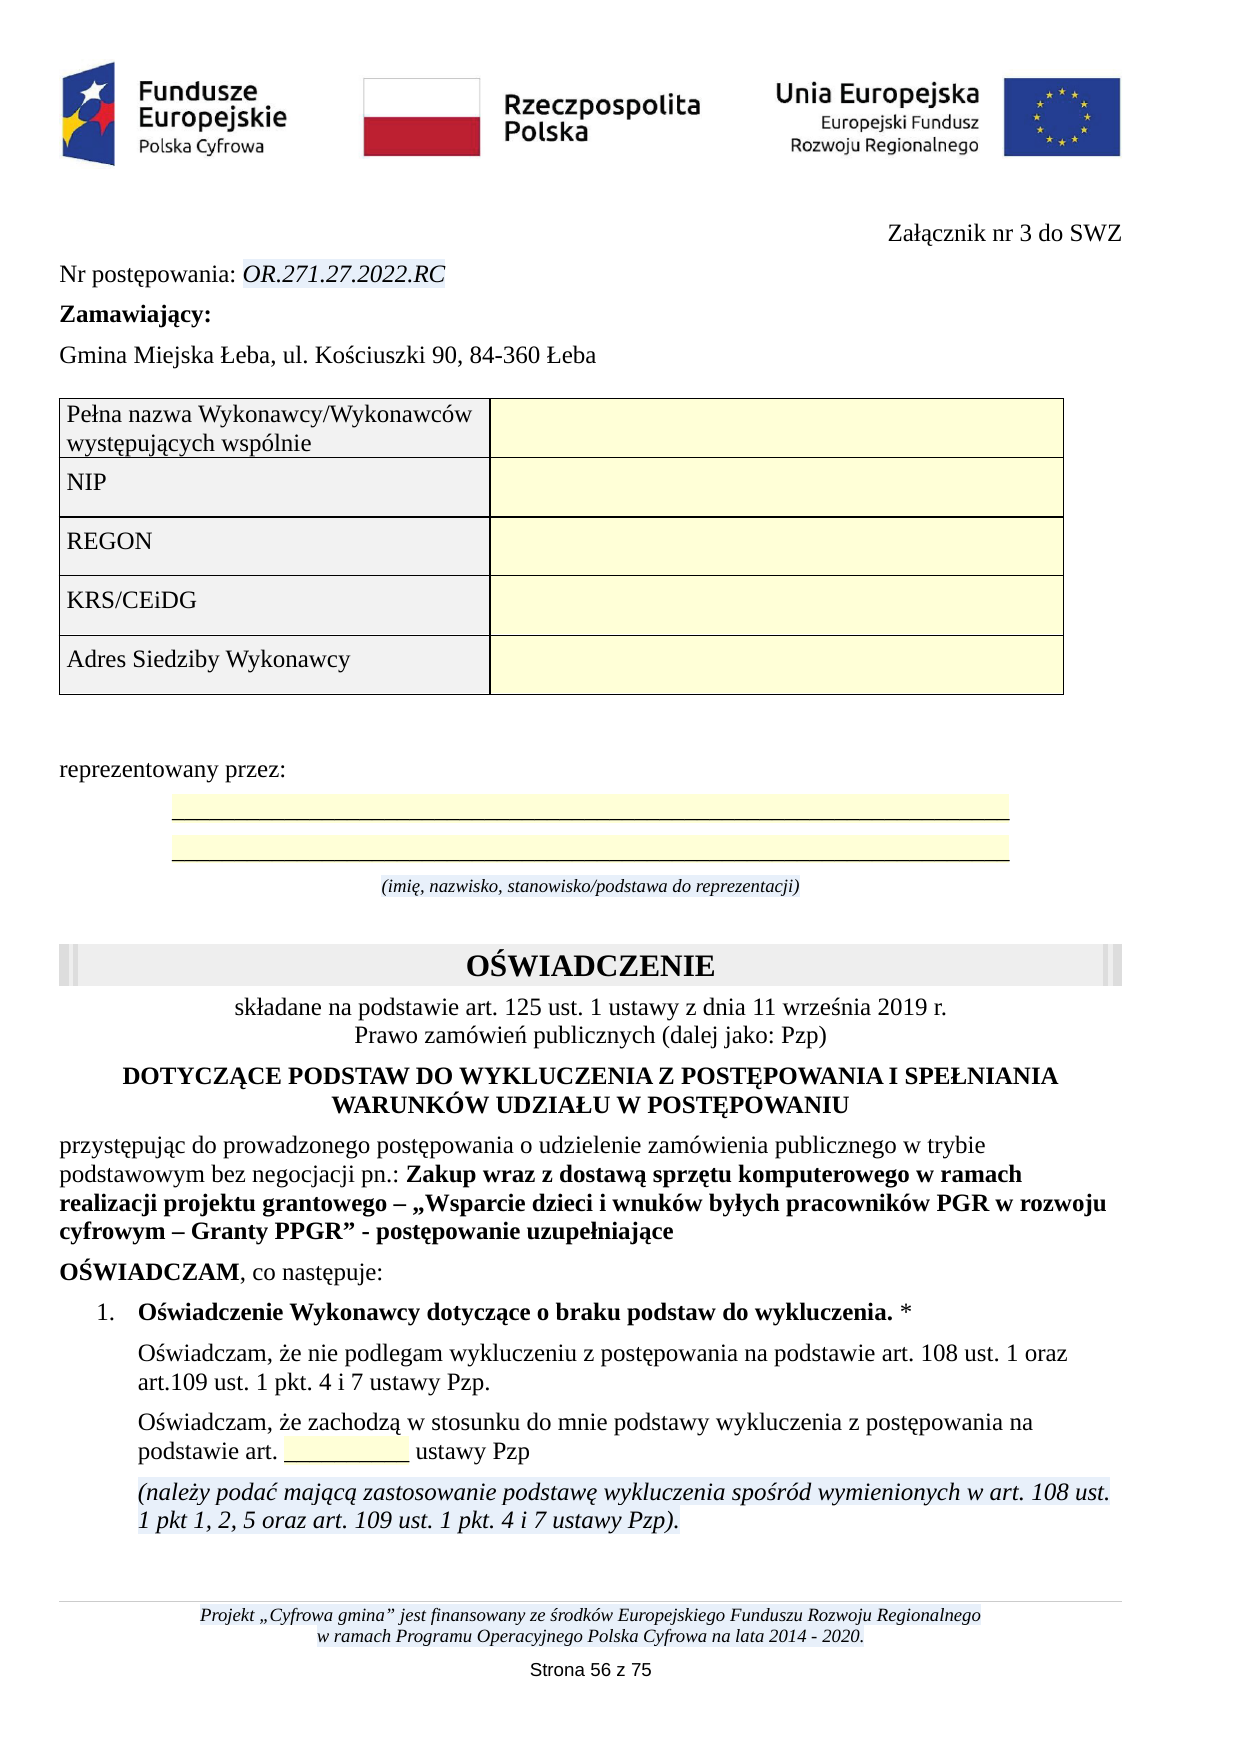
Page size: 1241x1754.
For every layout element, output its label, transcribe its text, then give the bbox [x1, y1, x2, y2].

table_cell REGON [60, 518, 489, 575]
text Gmina Miejska Łeba, ul. Kościuszki 90, 84-360 Łeba [59, 340, 1122, 369]
table_cell [491, 636, 1063, 693]
subtitle Załącznik nr 3 do SWZ [59, 218, 1122, 247]
table_cell Adres Siedziby Wykonawcy [60, 636, 489, 693]
text ___________________________________________________________________ [1009, 794, 1122, 823]
text (imię, nazwisko, stanowisko/podstawa do reprezentacji) [800, 875, 1122, 897]
table_header Pełna nazwa Wykonawcy/Wykonawców występujących wspólnie [60, 399, 489, 457]
text DOTYCZĄCE PODSTAW DO WYKLUCZENIA Z POSTĘPOWANIA I SPEŁNIANIA WARUNKÓW UDZIAŁU W POSTĘPOWANIU [59, 1061, 1122, 1118]
text OŚWIADCZAM, co następuje: [59, 1257, 1122, 1286]
table_cell KRS/CEiDG [60, 576, 489, 634]
text ___________________________________________________________________ [1009, 835, 1122, 863]
text Nr postępowania: OR.271.27.2022.RC [445, 259, 1122, 288]
list Oświadczam, że zachodzą w stosunku do mnie podstawy wykluczenia z postępowania na podstawie art. __________ ustawy Pzp [96, 1407, 1122, 1465]
picture [59, 59, 1123, 169]
table_header [491, 399, 1063, 457]
text (imię, nazwisko, stanowisko/podstawa do reprezentacji) [59, 875, 381, 897]
table_cell [491, 518, 1063, 575]
list Oświadczam, że nie podlegam wykluczeniu z postępowania na podstawie art. 108 ust. 1 oraz art.109 ust. 1 pkt. 4 i 7 ustawy Pzp. [96, 1338, 1122, 1396]
text ___________________________________________________________________ [59, 835, 172, 863]
text Nr postępowania: OR.271.27.2022.RC [59, 259, 243, 288]
text składane na podstawie art. 125 ust. 1 ustawy z dnia 11 września 2019 r. Prawo zamówień publicznych (dalej jako: Pzp) [59, 992, 1122, 1049]
table_cell NIP [60, 458, 489, 516]
list (należy podać mającą zastosowanie podstawę wykluczenia spośród wymienionych w art. 108 ust. 1 pkt 1, 2, 5 oraz art. 109 ust. 1 pkt. 4 i 7 ustawy Pzp). [680, 1477, 1122, 1534]
table_cell [491, 458, 1063, 516]
table_cell [491, 576, 1063, 634]
text ___________________________________________________________________ [59, 794, 172, 823]
subtitle OŚWIADCZENIE [78, 944, 1103, 986]
text przystępując do prowadzonego postępowania o udzielenie zamówienia publicznego w trybie podstawowym bez negocjacji pn.: Zakup wraz z dostawą sprzętu komputerowego w ramach realizacji projektu grantowego – „Wsparcie dzieci i wnuków byłych pracowników PGR w rozwoju cyfrowym – Granty PPGR” - postępowanie uzupełniające [59, 1130, 1122, 1245]
text reprezentowany przez: [59, 754, 1122, 782]
list Oświadczenie Wykonawcy dotyczące o braku podstaw do wykluczenia. * [96, 1297, 1122, 1326]
text Zamawiający: [59, 299, 1122, 328]
